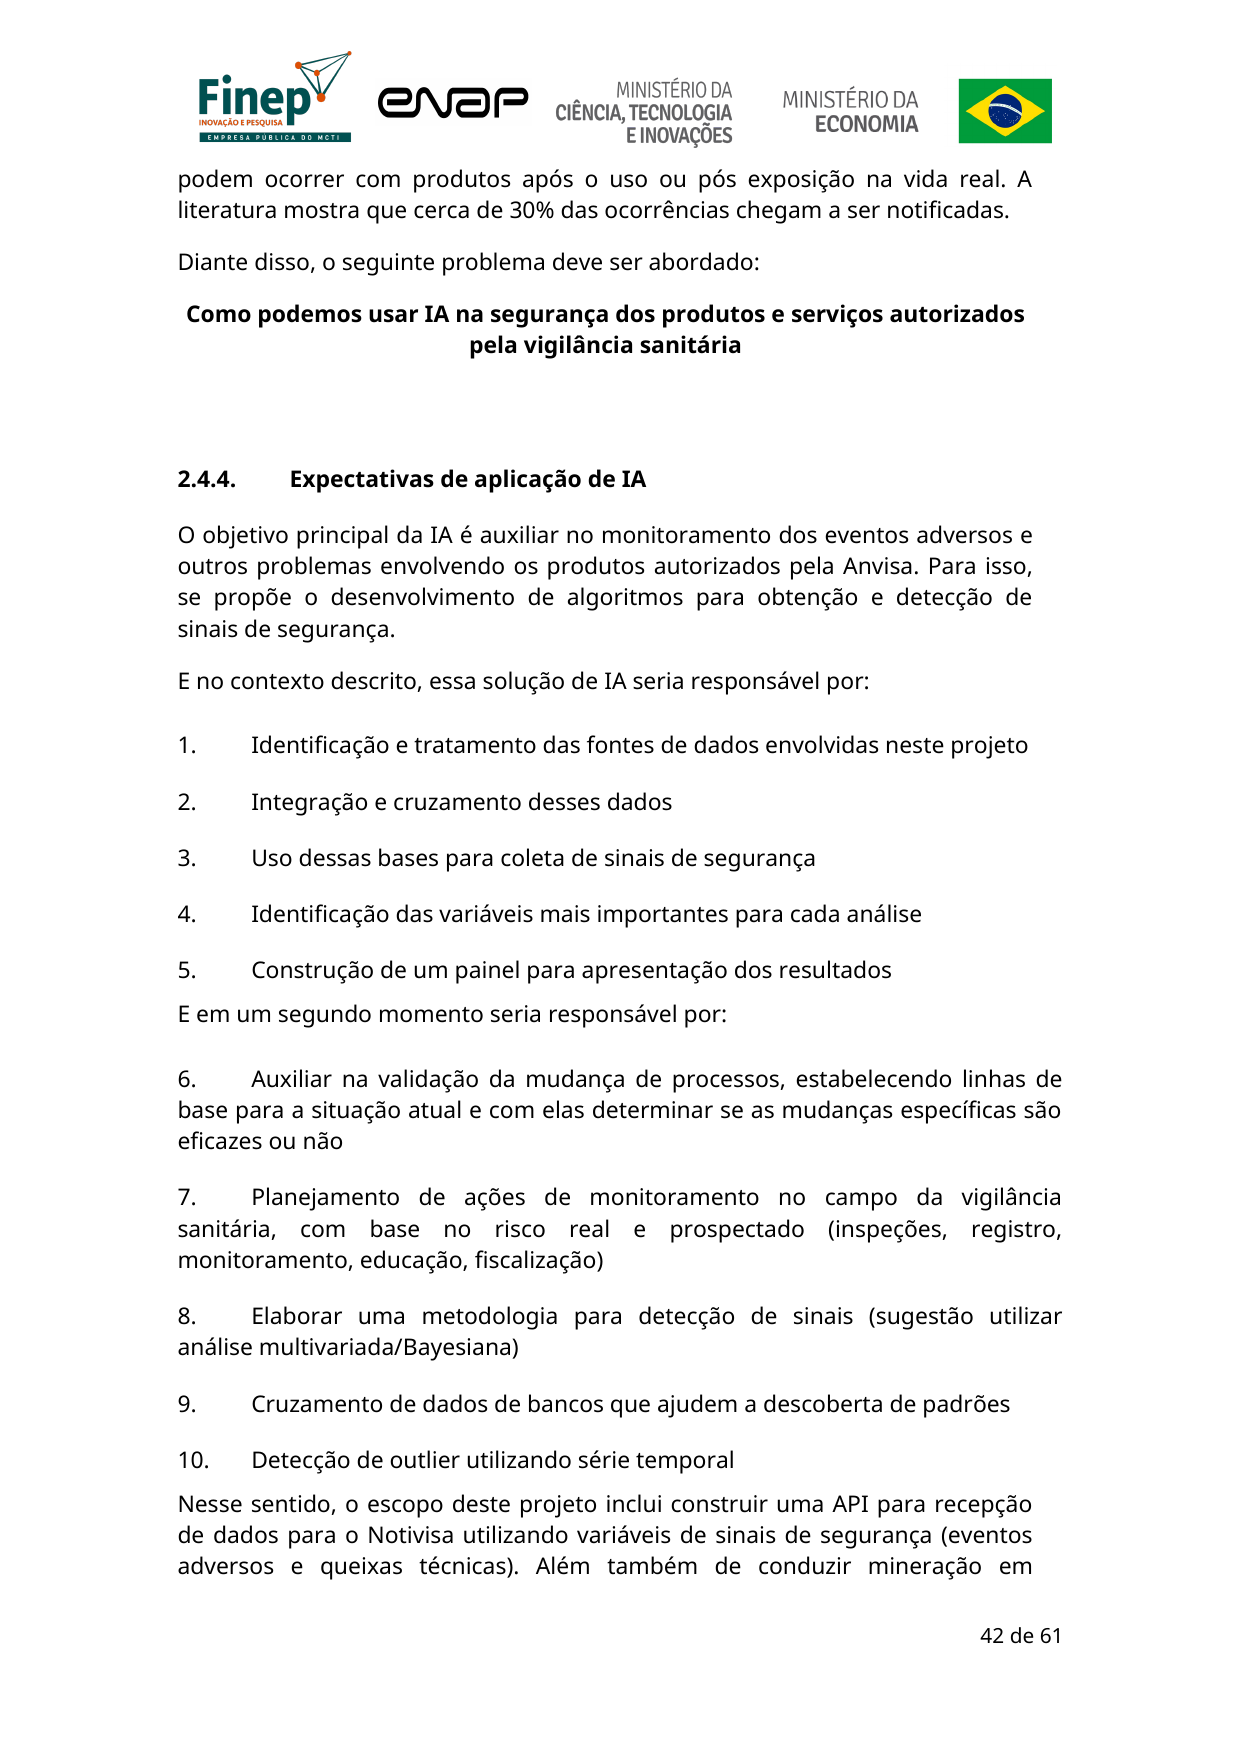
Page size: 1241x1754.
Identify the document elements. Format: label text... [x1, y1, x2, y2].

list Expectativas de aplicação de IA [177, 462, 1063, 494]
list Auxiliar na validação da mudança de processos, estabelecendo linhas de base para a situação atual e com elas determinar se as mudanças específicas são eficazes ou não [177, 1062, 1063, 1156]
list Planejamento de ações de monitoramento no campo da vigilância sanitária, com base no risco real e prospectado (inspeções, registro, monitoramento, educação, fiscalização) [177, 1181, 1063, 1275]
text Como podemos usar IA na segurança dos produtos e serviços autorizados pela vigilância sanitária [177, 298, 1034, 360]
list Elaborar uma metodologia para detecção de sinais (sugestão utilizar análise multivariada/Bayesiana) [177, 1300, 1063, 1362]
list Integração e cruzamento desses dados [177, 785, 1063, 817]
text Diante disso, o seguinte problema deve ser abordado: [177, 246, 1034, 277]
text podem ocorrer com produtos após o uso ou pós exposição na vida real. A literatura mostra que cerca de 30% das ocorrências chegam a ser notificadas. [177, 162, 1034, 225]
list Construção de um painel para apresentação dos resultados [177, 954, 1063, 985]
list Detecção de outlier utilizando série temporal [177, 1444, 1063, 1475]
text Nesse sentido, o escopo deste projeto inclui construir uma API para recepção de dados para o Notivisa utilizando variáveis de sinais de segurança (eventos adversos e queixas técnicas). Além também de conduzir mineração em [177, 1487, 1034, 1581]
list Identificação e tratamento das fontes de dados envolvidas neste projeto [177, 729, 1063, 760]
text E em um segundo momento seria responsável por: [177, 998, 1034, 1029]
text O objetivo principal da IA é auxiliar no monitoramento dos eventos adversos e outros problemas envolvendo os produtos autorizados pela Anvisa. Para isso, se propõe o desenvolvimento de algoritmos para obtenção e detecção de sinais de segurança. [177, 519, 1034, 644]
list Identificação das variáveis mais importantes para cada análise [177, 898, 1063, 929]
text E no contexto descrito, essa solução de IA seria responsável por: [177, 664, 1034, 696]
list Uso dessas bases para coleta de sinais de segurança [177, 842, 1063, 873]
list Cruzamento de dados de bancos que ajudem a descoberta de padrões [177, 1387, 1063, 1419]
